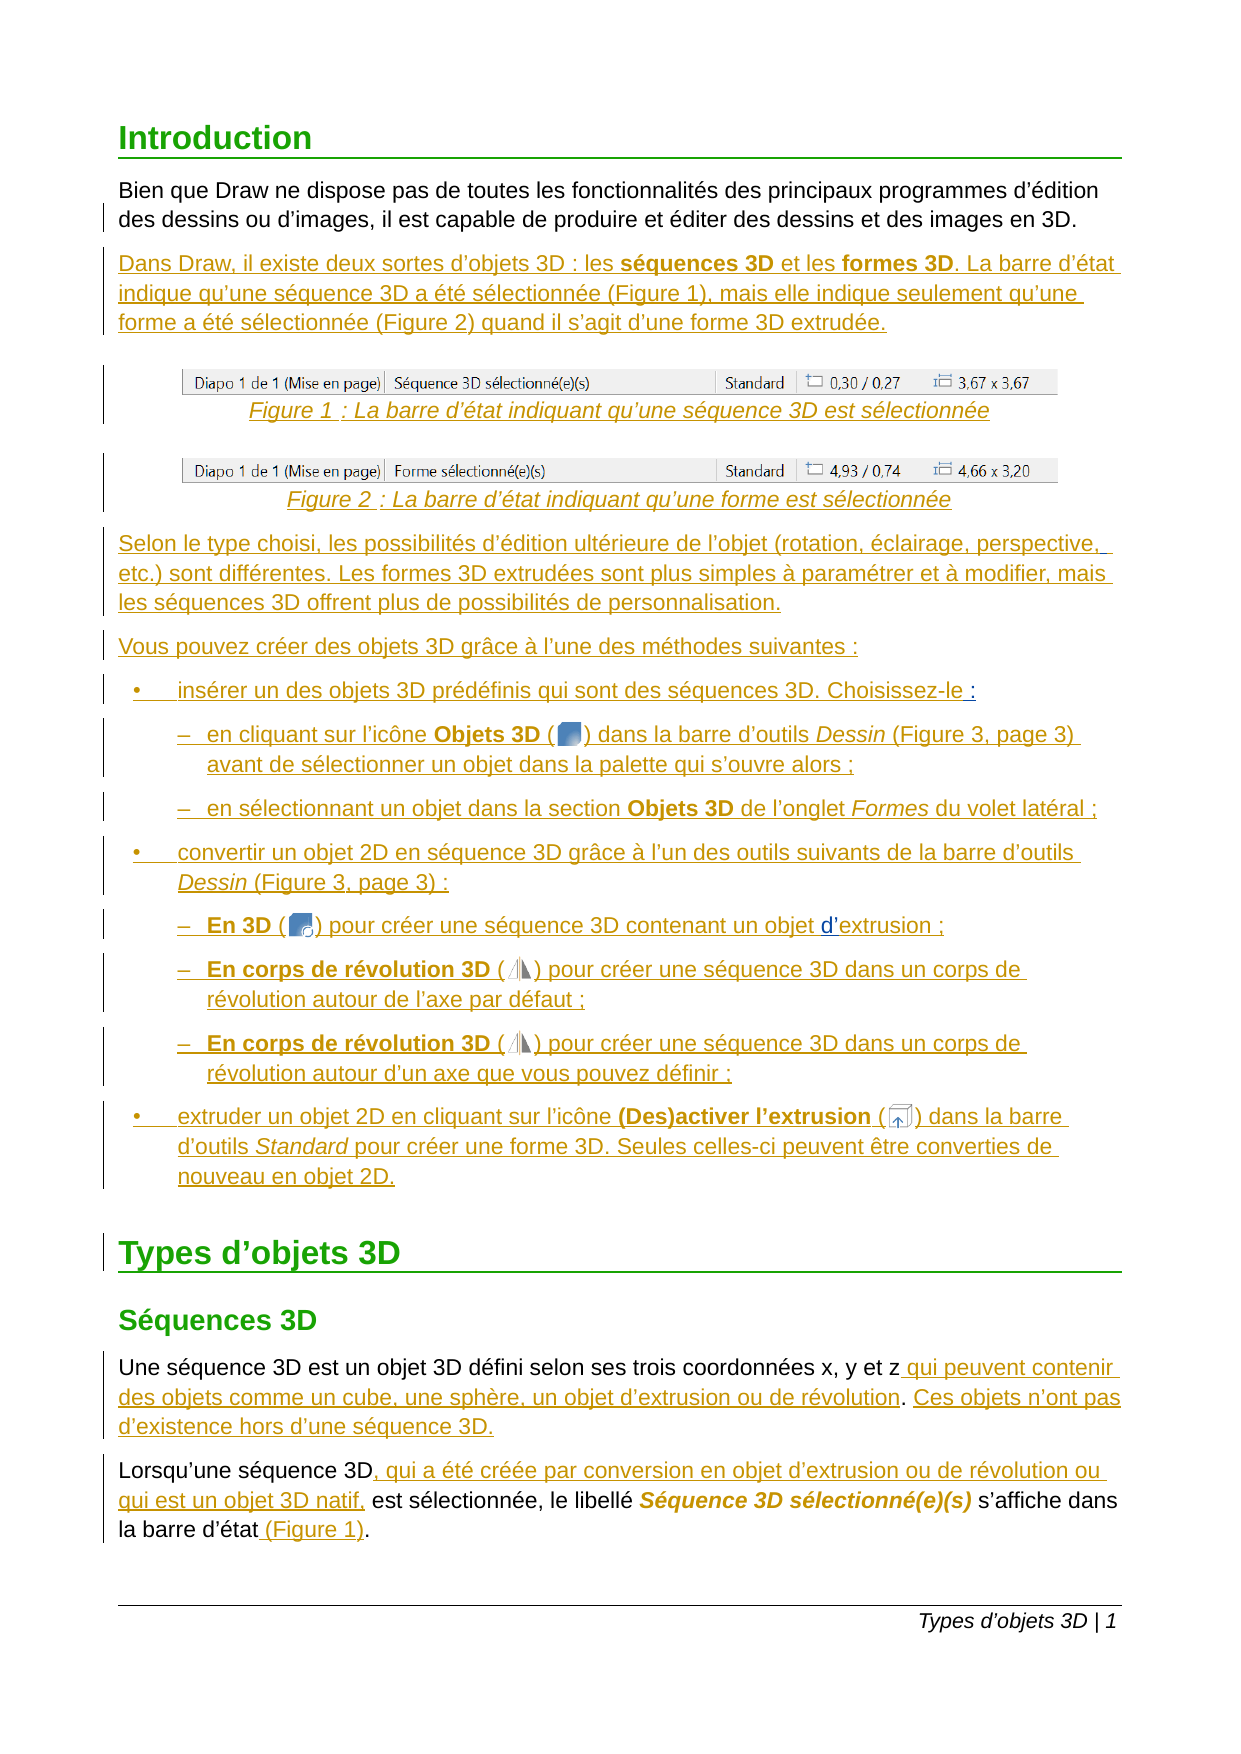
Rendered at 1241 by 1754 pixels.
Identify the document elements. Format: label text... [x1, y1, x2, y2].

list en sélectionnant un objet dans la section Objets 3D de l’onglet Formes du volet latéral ; [177, 792, 1122, 821]
text Vous pouvez créer des objets 3D grâce à l’une des méthodes suivantes : [118, 630, 1122, 659]
list En 3D () pour créer une séquence 3D contenant un objet d’extrusion ; [177, 909, 1122, 939]
text Selon le type choisi, les possibilités d’édition ultérieure de l’objet (rotation, éclairage, perspective, etc.) sont différentes. Les formes 3D extrudées sont plus simples à paramétrer et à modifier, mais les séquences 3D offrent plus de possibilités de personnalisation. [118, 527, 1122, 616]
text Une séquence 3D est un objet 3D défini selon ses trois coordonnées x, y et z qui peuvent contenir des objets comme un cube, une sphère, un objet d’extrusion ou de révolution. Ces objets n’ont pas d’existence hors d’une séquence 3D. [118, 1351, 1122, 1439]
list insérer un des objets 3D prédéfinis qui sont des séquences 3D. Choisissez-le : [133, 674, 1122, 704]
text Bien que Draw ne dispose pas de toutes les fonctionnalités des principaux programmes d’édition des dessins ou d’images, il est capable de produire et éditer des dessins et des images en 3D. [118, 173, 1122, 232]
list en cliquant sur l’icône Objets 3D () dans la barre d’outils Dessin (Figure 3, page 3) avant de sélectionner un objet dans la palette qui s’ouvre alors ; [177, 718, 1122, 777]
list En corps de révolution 3D () pour créer une séquence 3D dans un corps de révolution autour d’un axe que vous pouvez définir ; [177, 1027, 1122, 1086]
text Dans Draw, il existe deux sortes d’objets 3D : les séquences 3D et les formes 3D. La barre d’état indique qu’une séquence 3D a été sélectionnée (Figure 1), mais elle indique seulement qu’une forme a été sélectionnée (Figure 2) quand il s’agit d’une forme 3D extrudée. [118, 247, 1122, 335]
list En corps de révolution 3D () pour créer une séquence 3D dans un corps de révolution autour de l’axe par défaut ; [177, 953, 1122, 1012]
list convertir un objet 2D en séquence 3D grâce à l’un des outils suivants de la barre d’outils Dessin (Figure 3, page 3) : [133, 836, 1122, 895]
picture [182, 369, 1058, 395]
subtitle Introduction [118, 118, 1122, 157]
picture [182, 458, 1058, 483]
subtitle Séquences 3D [118, 1303, 1122, 1336]
text Lorsqu’une séquence 3D, qui a été créée par conversion en objet d’extrusion ou de révolution ou qui est un objet 3D natif, est sélectionnée, le libellé Séquence 3D sélectionné(e)(s) s’affiche dans la barre d’état (Figure 1). [118, 1454, 1122, 1542]
list extruder un objet 2D en cliquant sur l’icône (Des)activer l’extrusion () dans la barre d’outils Standard pour créer une forme 3D. Seules celles-ci peuvent être converties de nouveau en objet 2D. [133, 1101, 1122, 1189]
text Figure 2 : La barre d’état indiquant qu’une forme est sélectionnée [118, 483, 1122, 512]
subtitle Types d’objets 3D [118, 1233, 1122, 1271]
text Figure 1 : La barre d’état indiquant qu’une séquence 3D est sélectionnée [118, 394, 1122, 424]
